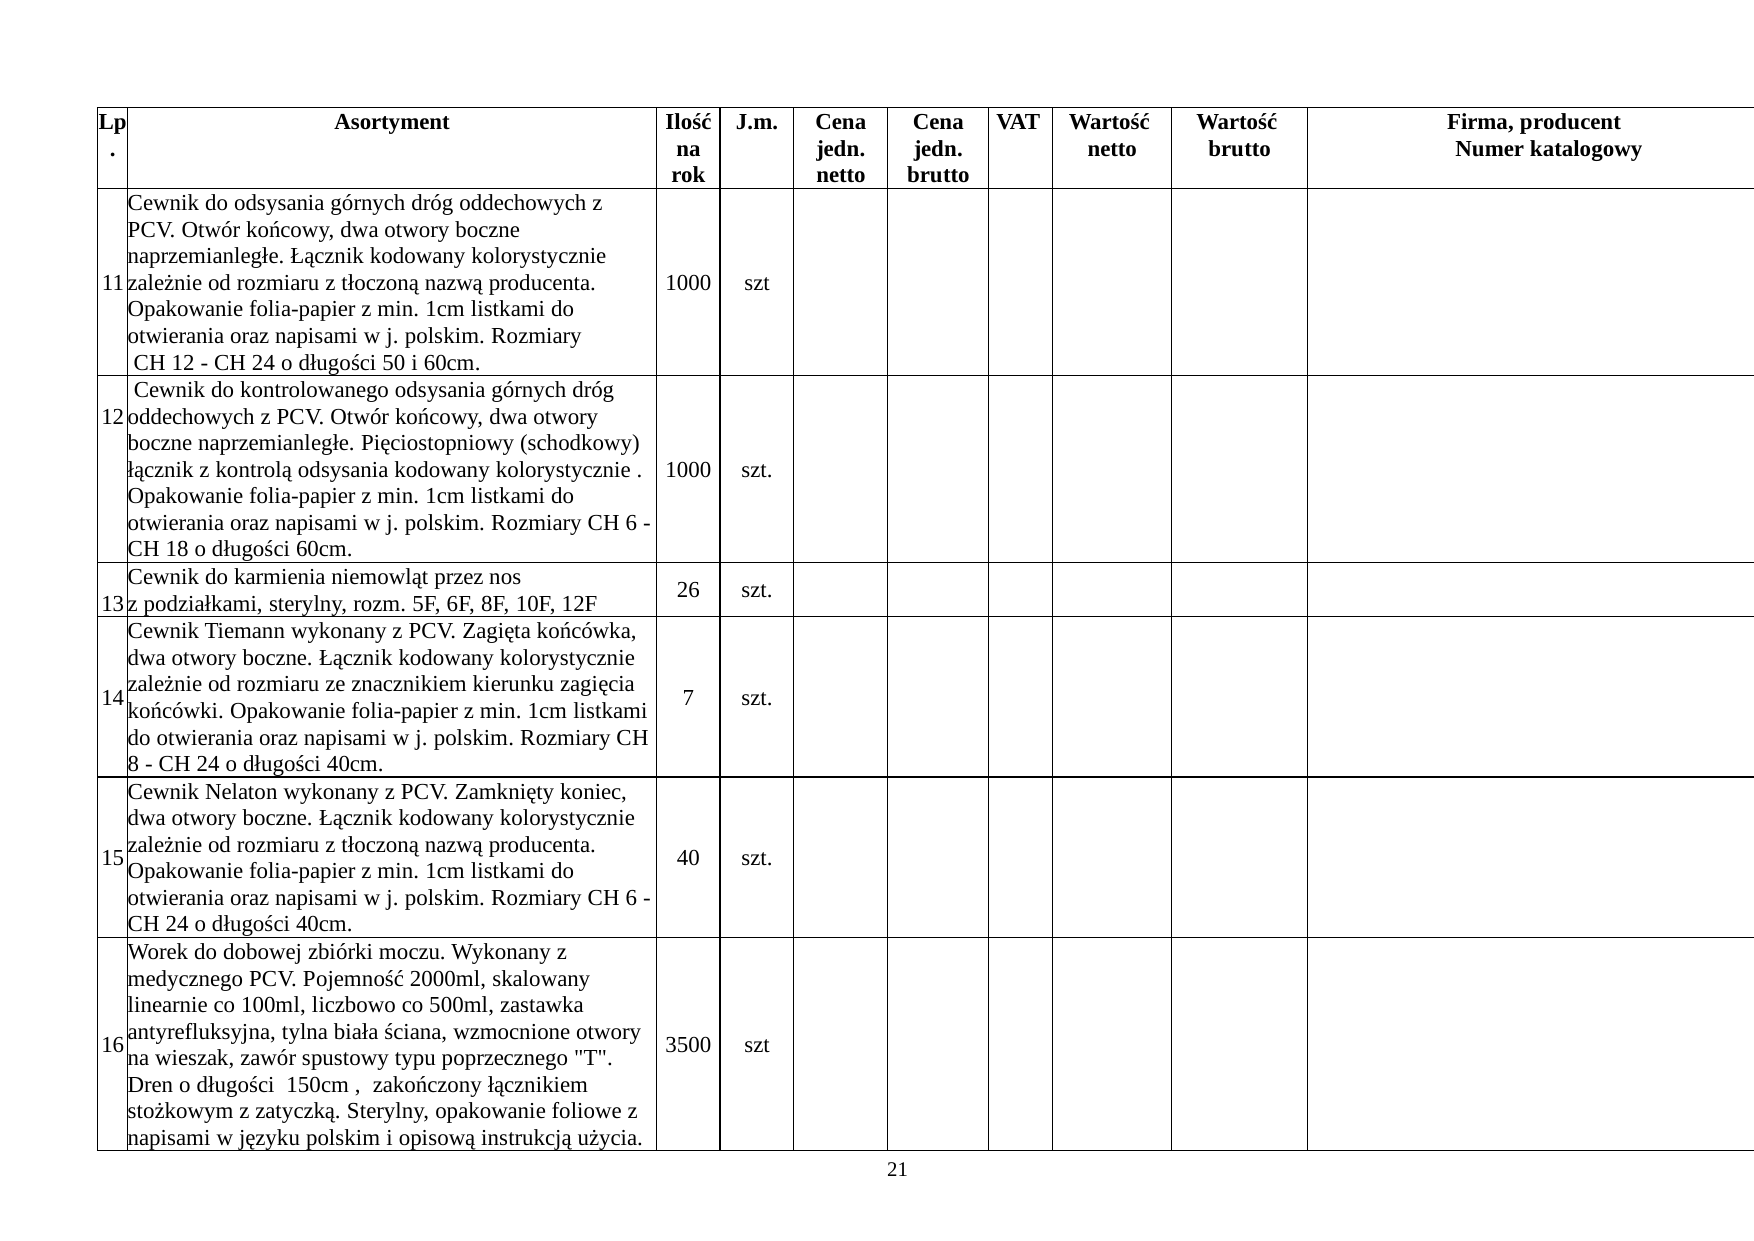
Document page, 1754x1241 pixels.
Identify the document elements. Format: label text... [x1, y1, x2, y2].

table_cell szt [721, 938, 793, 1150]
table_cell [1172, 617, 1307, 776]
table_cell [888, 563, 988, 616]
table_cell szt. [721, 563, 793, 616]
table_header Cena jedn. netto [794, 108, 887, 188]
table_cell [1308, 617, 1754, 776]
table_cell [794, 617, 887, 776]
table_cell [1308, 563, 1754, 616]
table_cell Cewnik do karmienia niemowląt przez nos z podziałkami, sterylny, rozm. 5F, 6F, 8F, 10F, 12F [128, 563, 656, 616]
table_cell [888, 189, 988, 375]
table_cell [1308, 189, 1754, 375]
table_cell 1000 [657, 189, 719, 375]
table_cell [1172, 563, 1307, 616]
table_cell szt. [721, 778, 793, 937]
table_cell [888, 617, 988, 776]
table_cell 7 [657, 617, 719, 776]
table_cell Cewnik Tiemann wykonany z PCV. Zagięta końcówka, dwa otwory boczne. Łącznik kodowany kolorystycznie zależnie od rozmiaru ze znacznikiem kierunku zagięcia końcówki. Opakowanie folia-papier z min. 1cm listkami do otwierania oraz napisami w j. polskim. Rozmiary CH 8 - CH 24 o długości 40cm. [128, 617, 656, 776]
table_cell [1172, 189, 1307, 375]
table_cell 11 [98, 189, 127, 375]
table_cell 15 [98, 778, 127, 937]
table_cell [1172, 938, 1307, 1150]
table_cell Cewnik do odsysania górnych dróg oddechowych z PCV. Otwór końcowy, dwa otwory boczne naprzemianległe. Łącznik kodowany kolorystycznie zależnie od rozmiaru z tłoczoną nazwą producenta. Opakowanie folia-papier z min. 1cm listkami do otwierania oraz napisami w j. polskim. Rozmiary CH 12 - CH 24 o długości 50 i 60cm. [128, 189, 656, 375]
table_cell [989, 778, 1052, 937]
table_cell [794, 938, 887, 1150]
table_cell [794, 778, 887, 937]
table_cell [1053, 938, 1171, 1150]
table_cell [1308, 376, 1754, 562]
table_cell [989, 189, 1052, 375]
table_cell [794, 563, 887, 616]
table_cell [1053, 376, 1171, 562]
table_cell Cewnik Nelaton wykonany z PCV. Zamknięty koniec, dwa otwory boczne. Łącznik kodowany kolorystycznie zależnie od rozmiaru z tłoczoną nazwą producenta. Opakowanie folia-papier z min. 1cm listkami do otwierania oraz napisami w j. polskim. Rozmiary CH 6 - CH 24 o długości 40cm. [128, 778, 656, 937]
table_cell [1308, 938, 1754, 1150]
table_cell szt. [721, 376, 793, 562]
table_cell Worek do dobowej zbiórki moczu. Wykonany z medycznego PCV. Pojemność 2000ml, skalowany linearnie co 100ml, liczbowo co 500ml, zastawka antyrefluksyjna, tylna biała ściana, wzmocnione otwory na wieszak, zawór spustowy typu poprzecznego "T". Dren o długości 150cm , zakończony łącznikiem stożkowym z zatyczką. Sterylny, opakowanie foliowe z napisami w języku polskim i opisową instrukcją użycia. [128, 938, 656, 1150]
table_cell 40 [657, 778, 719, 937]
table_cell [888, 778, 988, 937]
table_cell Cewnik do kontrolowanego odsysania górnych dróg oddechowych z PCV. Otwór końcowy, dwa otwory boczne naprzemianległe. Pięciostopniowy (schodkowy) łącznik z kontrolą odsysania kodowany kolorystycznie . Opakowanie folia-papier z min. 1cm listkami do otwierania oraz napisami w j. polskim. Rozmiary CH 6 - CH 18 o długości 60cm. [128, 376, 656, 562]
table_cell 26 [657, 563, 719, 616]
table_cell [794, 376, 887, 562]
table_cell [989, 376, 1052, 562]
table_cell 16 [98, 938, 127, 1150]
table_cell [888, 938, 988, 1150]
table_header J.m. [721, 108, 793, 188]
table_cell 12 [98, 376, 127, 562]
table_cell [1053, 563, 1171, 616]
table_cell [1308, 778, 1754, 937]
table_cell [1053, 617, 1171, 776]
table_cell szt [721, 189, 793, 375]
table_header Asortyment [128, 108, 656, 188]
table_cell [1172, 376, 1307, 562]
table_cell [1172, 778, 1307, 937]
table_header Firma, producent Numer katalogowy [1308, 108, 1754, 188]
table_cell 13 [98, 563, 127, 616]
table_cell [1053, 778, 1171, 937]
table_cell 1000 [657, 376, 719, 562]
table_cell szt. [721, 617, 793, 776]
table_header VAT [989, 108, 1052, 188]
table_cell [989, 938, 1052, 1150]
table_header Ilość na rok [657, 108, 719, 188]
table_cell [888, 376, 988, 562]
table_cell 3500 [657, 938, 719, 1150]
table_header Wartość brutto [1172, 108, 1307, 188]
table_header Lp. [98, 108, 127, 188]
table_header Wartość netto [1053, 108, 1171, 188]
table_cell 14 [98, 617, 127, 776]
table_cell [989, 563, 1052, 616]
table_cell [1053, 189, 1171, 375]
table_cell [794, 189, 887, 375]
table_header Cena jedn. brutto [888, 108, 988, 188]
table_cell [989, 617, 1052, 776]
